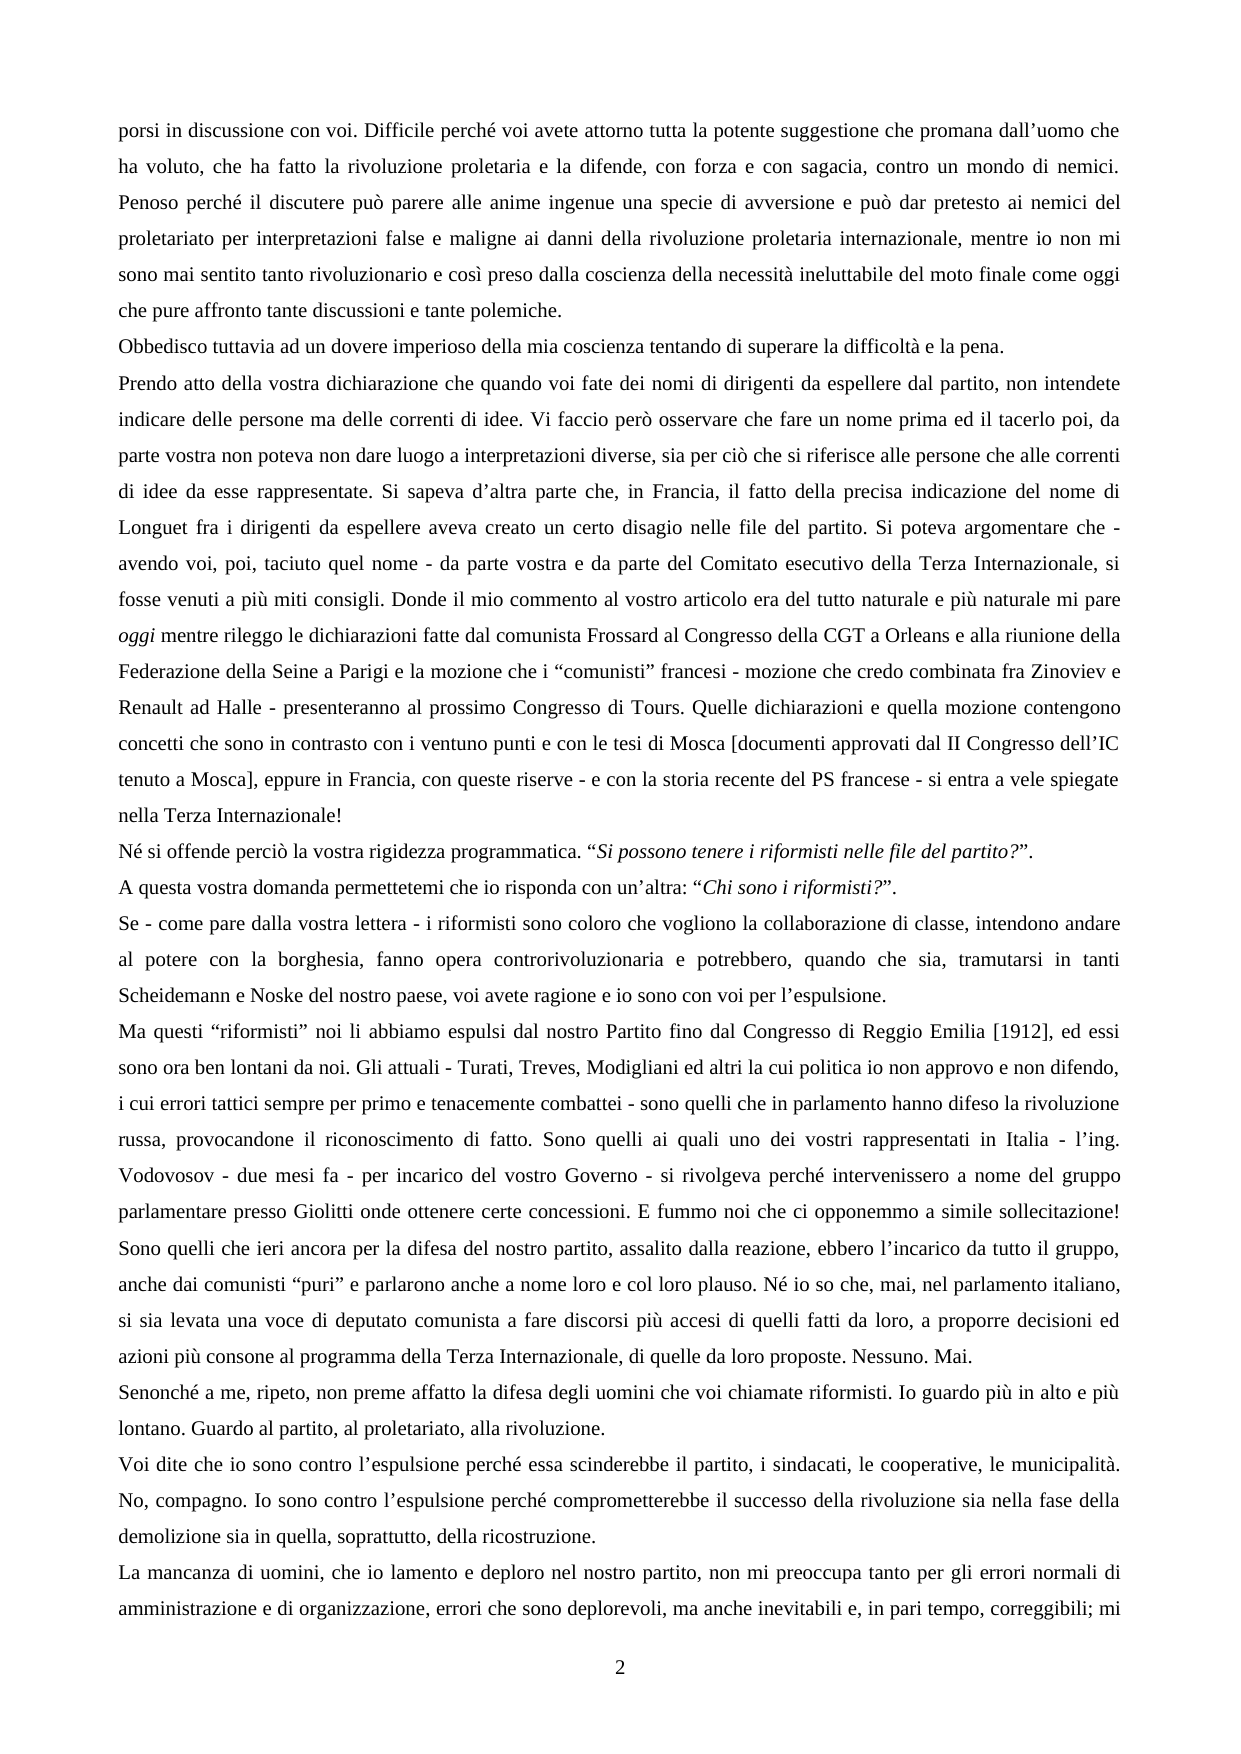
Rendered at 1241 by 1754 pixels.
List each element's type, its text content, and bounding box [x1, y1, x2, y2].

text Ma questi “riformisti” noi li abbiamo espulsi dal nostro Partito fino dal Congresso di Reggio Emilia [1912], ed essi sono ora ben lontani da noi. Gli attuali - Turati, Treves, Modigliani ed altri la cui politica io non approvo e non difendo, i cui errori tattici sempre per primo e tenacemente combattei - sono quelli che in parlamento hanno difeso la rivoluzione russa, provocandone il riconoscimento di fatto. Sono quelli ai quali uno dei vostri rappresentati in Italia - l’ing. Vodovosov - due mesi fa - per incarico del vostro Governo - si rivolgeva perché intervenissero a nome del gruppo parlamentare presso Giolitti onde ottenere certe concessioni. E fummo noi che ci opponemmo a simile sollecitazione! Sono quelli che ieri ancora per la difesa del nostro partito, assalito dalla reazione, ebbero l’incarico da tutto il gruppo, anche dai comunisti “puri” e parlarono anche a nome loro e col loro plauso. Né io so che, mai, nel parlamento italiano, si sia levata una voce di deputato comunista a fare discorsi più accesi di quelli fatti da loro, a proporre decisioni ed azioni più consone al programma della Terza Internazionale, di quelle da loro proposte. Nessuno. Mai. [118, 1019, 1122, 1368]
text A questa vostra domanda permettetemi che io risponda con un’altra: “Chi sono i riformisti?”. [118, 875, 1122, 899]
text Né si offende perciò la vostra rigidezza programmatica. “Si possono tenere i riformisti nelle file del partito?”. [118, 839, 1122, 863]
text Senonché a me, ripeto, non preme affatto la difesa degli uomini che voi chiamate riformisti. Io guardo più in alto e più lontano. Guardo al partito, al proletariato, alla rivoluzione. [118, 1379, 1122, 1440]
text Obbedisco tuttavia ad un dovere imperioso della mia coscienza tentando di superare la difficoltà e la pena. [118, 334, 1122, 358]
text porsi in discussione con voi. Difficile perché voi avete attorno tutta la potente suggestione che promana dall’uomo che ha voluto, che ha fatto la rivoluzione proletaria e la difende, con forza e con sagacia, contro un mondo di nemici. Penoso perché il discutere può parere alle anime ingenue una specie di avversione e può dar pretesto ai nemici del proletariato per interpretazioni false e maligne ai danni della rivoluzione proletaria internazionale, mentre io non mi sono mai sentito tanto rivoluzionario e così preso dalla coscienza della necessità ineluttabile del moto finale come oggi che pure affronto tante discussioni e tante polemiche. [118, 118, 1122, 322]
text La mancanza di uomini, che io lamento e deploro nel nostro partito, non mi preoccupa tanto per gli errori normali di amministrazione e di organizzazione, errori che sono deplorevoli, ma anche inevitabili e, in pari tempo, correggibili; mi [118, 1560, 1122, 1620]
text Prendo atto della vostra dichiarazione che quando voi fate dei nomi di dirigenti da espellere dal partito, non intendete indicare delle persone ma delle correnti di idee. Vi faccio però osservare che fare un nome prima ed il tacerlo poi, da parte vostra non poteva non dare luogo a interpretazioni diverse, sia per ciò che si riferisce alle persone che alle correnti di idee da esse rappresentate. Si sapeva d’altra parte che, in Francia, il fatto della precisa indicazione del nome di Longuet fra i dirigenti da espellere aveva creato un certo disagio nelle file del partito. Si poteva argomentare che - avendo voi, poi, taciuto quel nome - da parte vostra e da parte del Comitato esecutivo della Terza Internazionale, si fosse venuti a più miti consigli. Donde il mio commento al vostro articolo era del tutto naturale e più naturale mi pare oggi mentre rileggo le dichiarazioni fatte dal comunista Frossard al Congresso della CGT a Orleans e alla riunione della Federazione della Seine a Parigi e la mozione che i “comunisti” francesi - mozione che credo combinata fra Zinoviev e Renault ad Halle - presenteranno al prossimo Congresso di Tours. Quelle dichiarazioni e quella mozione contengono concetti che sono in contrasto con i ventuno punti e con le tesi di Mosca [documenti approvati dal II Congresso dell’IC tenuto a Mosca], eppure in Francia, con queste riserve - e con la storia recente del PS francese - si entra a vele spiegate nella Terza Internazionale! [118, 370, 1122, 827]
text Se - come pare dalla vostra lettera - i riformisti sono coloro che vogliono la collaborazione di classe, intendono andare al potere con la borghesia, fanno opera controrivoluzionaria e potrebbero, quando che sia, tramutarsi in tanti Scheidemann e Noske del nostro paese, voi avete ragione e io sono con voi per l’espulsione. [118, 911, 1122, 1007]
text Voi dite che io sono contro l’espulsione perché essa scinderebbe il partito, i sindacati, le cooperative, le municipalità. No, compagno. Io sono contro l’espulsione perché comprometterebbe il successo della rivoluzione sia nella fase della demolizione sia in quella, soprattutto, della ricostruzione. [118, 1452, 1122, 1548]
